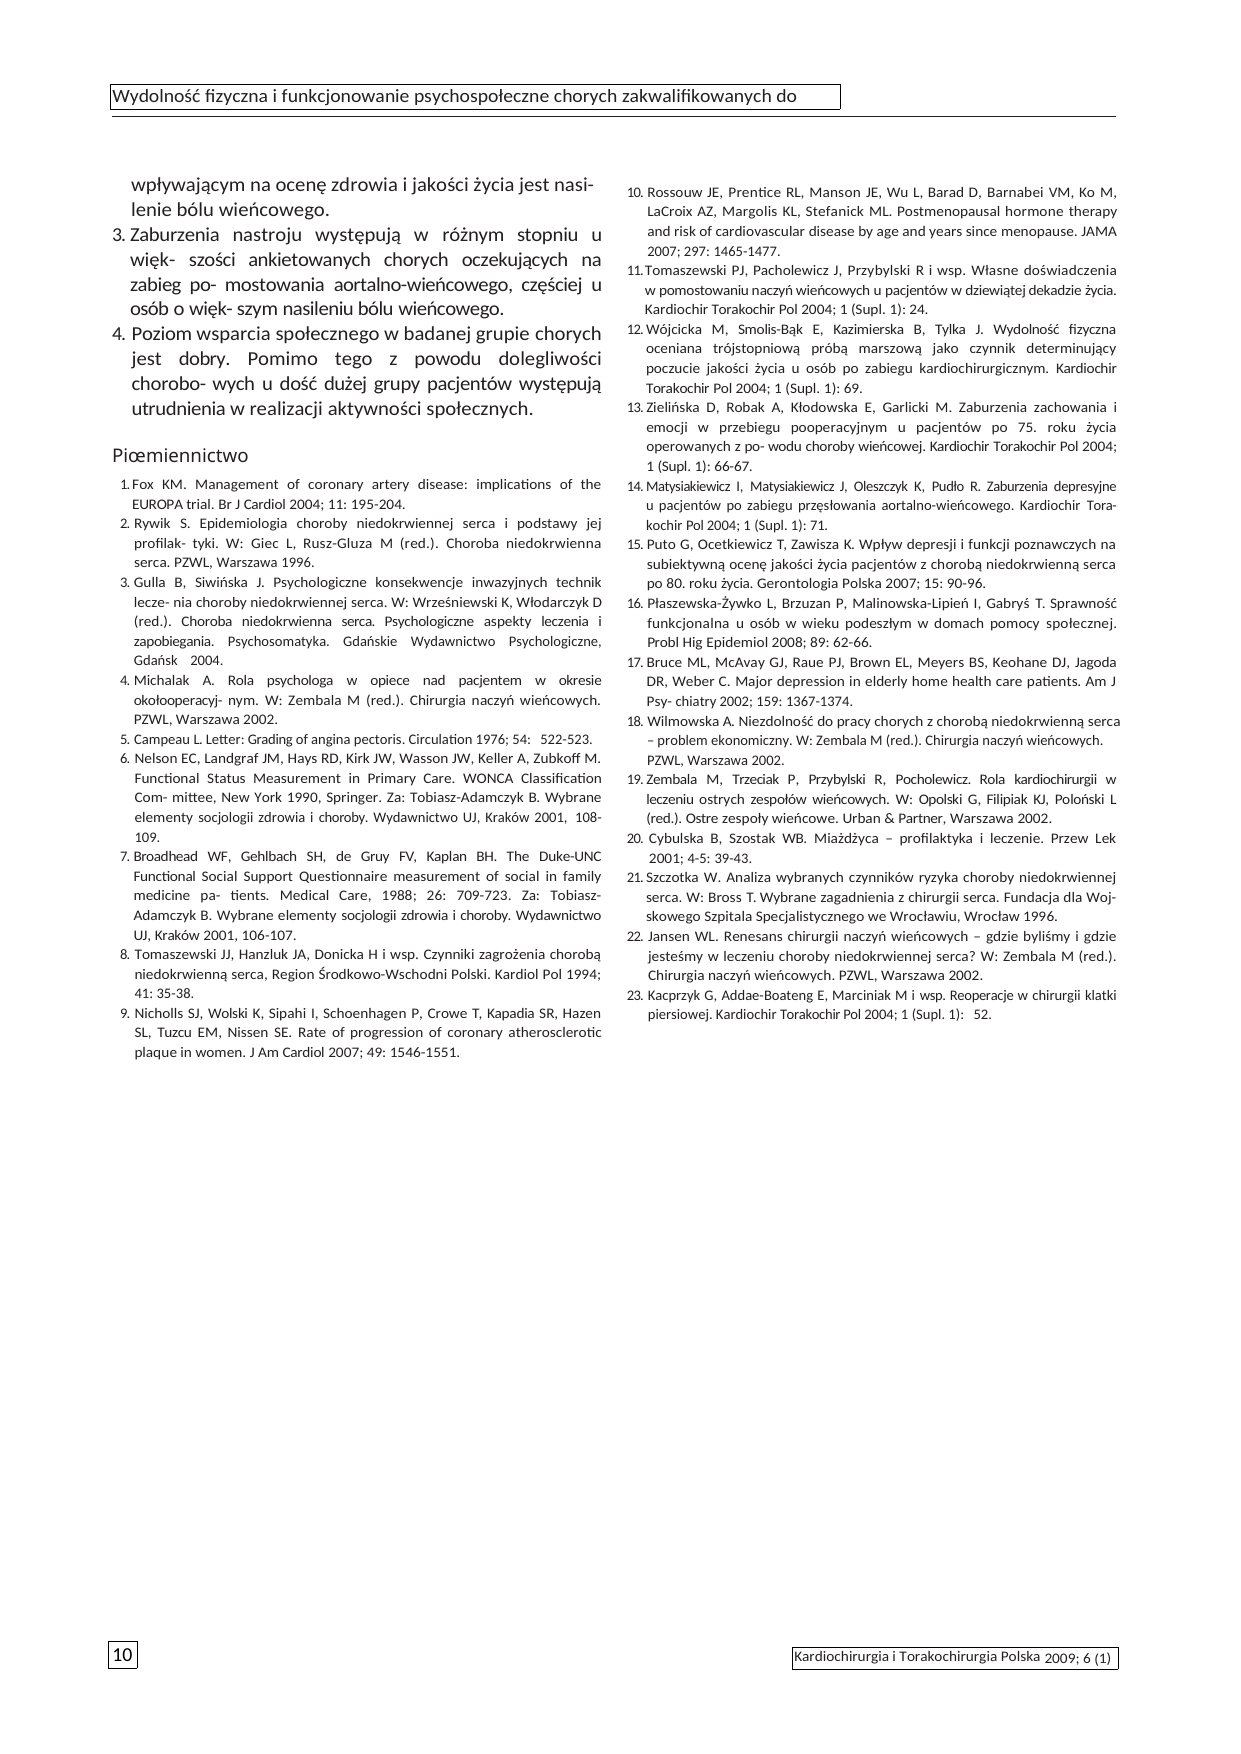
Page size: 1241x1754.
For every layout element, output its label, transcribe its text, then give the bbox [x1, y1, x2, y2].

list Matysiakiewicz I, Matysiakiewicz J, Oleszczyk K, Pudło R. Zaburzenia depresyjne u pacjentów po zabiegu przęsłowania aortalno-wieńcowego. Kardiochir Tora- kochir Pol 2004; 1 (Supl. 1): 71. [627, 477, 1117, 534]
list Puto G, Ocetkiewicz T, Zawisza K. Wpływ depresji i funkcji poznawczych na subiektywną ocenę jakości życia pacjentów z chorobą niedokrwienną serca po 80. roku życia. Gerontologia Polska 2007; 15: 90-96. [627, 536, 1117, 592]
list Tomaszewski JJ, Hanzluk JA, Donicka H i wsp. Czynniki zagrożenia chorobą niedokrwienną serca, Region Środkowo-Wschodni Polski. Kardiol Pol 1994; 41: 35-38. [120, 945, 602, 1002]
list Zembala M, Trzeciak P, Przybylski R, Pocholewicz. Rola kardiochirurgii w leczeniu ostrych zespołów wieńcowych. W: Opolski G, Filipiak KJ, Poloński L (red.). Ostre zespoły wieńcowe. Urban & Partner, Warszawa 2002. [627, 771, 1117, 828]
list Jansen WL. Renesans chirurgii naczyń wieńcowych – gdzie byliśmy i gdzie jesteśmy w leczeniu choroby niedokrwiennej serca? W: Zembala M (red.). Chirurgia naczyń wieńcowych. PZWL, Warszawa 2002. [627, 927, 1117, 984]
list Zielińska D, Robak A, Kłodowska E, Garlicki M. Zaburzenia zachowania i emocji w przebiegu pooperacyjnym u pacjentów po 75. roku życia operowanych z po- wodu choroby wieńcowej. Kardiochir Torakochir Pol 2004; 1 (Supl. 1): 66-67. [627, 398, 1117, 475]
list Nicholls SJ, Wolski K, Sipahi I, Schoenhagen P, Crowe T, Kapadia SR, Hazen SL, Tuzcu EM, Nissen SE. Rate of progression of coronary atherosclerotic plaque in women. J Am Cardiol 2007; 49: 1546-1551. [120, 1004, 602, 1061]
list Wójcicka M, Smolis-Bąk E, Kazimierska B, Tylka J. Wydolność fizyczna oceniana trójstopniową próbą marszową jako czynnik determinujący poczucie jakości życia u osób po zabiegu kardiochirurgicznym. Kardiochir Torakochir Pol 2004; 1 (Supl. 1): 69. [627, 320, 1117, 397]
list Szczotka W. Analiza wybranych czynników ryzyka choroby niedokrwiennej serca. W: Bross T. Wybrane zagadnienia z chirurgii serca. Fundacja dla Woj- skowego Szpitala Specjalistycznego we Wrocławiu, Wrocław 1996. [627, 868, 1117, 926]
text wpływającym na ocenę zdrowia i jakości życia jest nasi- lenie bólu wieńcowego. [131, 172, 602, 221]
list Rywik S. Epidemiologia choroby niedokrwiennej serca i podstawy jej profilak- tyki. W: Giec L, Rusz-Gluza M (red.). Choroba niedokrwienna serca. PZWL, Warszawa 1996. [120, 514, 602, 571]
list Michalak A. Rola psychologa w opiece nad pacjentem w okresie okołooperacyj- nym. W: Zembala M (red.). Chirurgia naczyń wieńcowych. PZWL, Warszawa 2002. [120, 671, 602, 728]
text – problem ekonomiczny. W: Zembala M (red.). Chirurgia naczyń wieńcowych. PZWL, Warszawa 2002. [647, 731, 1128, 769]
list Nelson EC, Landgraf JM, Hays RD, Kirk JW, Wasson JW, Keller A, Zubkoff M. Functional Status Measurement in Primary Care. WONCA Classification Com- mittee, New York 1990, Springer. Za: Tobiasz-Adamczyk B. Wybrane elementy socjologii zdrowia i choroby. Wydawnictwo UJ, Kraków 2001, 108-109. [120, 749, 602, 846]
text Piœmiennictwo [112, 442, 602, 467]
list Campeau L. Letter: Grading of angina pectoris. Circulation 1976; 54: 522-523. [120, 730, 602, 748]
list Kacprzyk G, Addae-Boateng E, Marciniak M i wsp. Reoperacje w chirurgii klatki piersiowej. Kardiochir Torakochir Pol 2004; 1 (Supl. 1): 52. [627, 986, 1117, 1023]
list Poziom wsparcia społecznego w badanej grupie chorych jest dobry. Pomimo tego z powodu dolegliwości chorobo- wych u dość dużej grupy pacjentów występują utrudnienia w realizacji aktywności społecznych. [112, 321, 602, 420]
list Płaszewska-Żywko L, Brzuzan P, Malinowska-Lipień I, Gabryś T. Sprawność funkcjonalna u osób w wieku podeszłym w domach pomocy społecznej. Probl Hig Epidemiol 2008; 89: 62-66. [627, 594, 1117, 651]
list Broadhead WF, Gehlbach SH, de Gruy FV, Kaplan BH. The Duke-UNC Functional Social Support Questionnaire measurement of social in family medicine pa- tients. Medical Care, 1988; 26: 709-723. Za: Tobiasz-Adamczyk B. Wybrane elementy socjologii zdrowia i choroby. Wydawnictwo UJ, Kraków 2001, 106-107. [120, 847, 602, 944]
list Rossouw JE, Prentice RL, Manson JE, Wu L, Barad D, Barnabei VM, Ko M, LaCroix AZ, Margolis KL, Stefanick ML. Postmenopausal hormone therapy and risk of cardiovascular disease by age and years since menopause. JAMA 2007; 297: 1465-1477. [627, 183, 1117, 259]
list Bruce ML, McAvay GJ, Raue PJ, Brown EL, Meyers BS, Keohane DJ, Jagoda DR, Weber C. Major depression in elderly home health care patients. Am J Psy- chiatry 2002; 159: 1367-1374. [627, 653, 1117, 710]
list Fox KM. Management of coronary artery disease: implications of the EUROPA trial. Br J Cardiol 2004; 11: 195-204. [120, 475, 602, 513]
list Cybulska B, Szostak WB. Miażdżyca – profilaktyka i leczenie. Przew Lek 2001; 4-5: 39-43. [627, 829, 1117, 867]
list Tomaszewski PJ, Pacholewicz J, Przybylski R i wsp. Własne doświadczenia w pomostowaniu naczyń wieńcowych u pacjentów w dziewiątej dekadzie życia. Kardiochir Torakochir Pol 2004; 1 (Supl. 1): 24. [627, 261, 1117, 318]
list Zaburzenia nastroju występują w różnym stopniu u więk- szości ankietowanych chorych oczekujących na zabieg po- mostowania aortalno-wieńcowego, częściej u osób o więk- szym nasileniu bólu wieńcowego. [112, 222, 602, 321]
list Gulla B, Siwińska J. Psychologiczne konsekwencje inwazyjnych technik lecze- nia choroby niedokrwiennej serca. W: Wrześniewski K, Włodarczyk D (red.). Choroba niedokrwienna serca. Psychologiczne aspekty leczenia i zapobiegania. Psychosomatyka. Gdańskie Wydawnictwo Psychologiczne, Gdańsk 2004. [120, 573, 602, 669]
list Wilmowska A. Niezdolność do pracy chorych z chorobą niedokrwienną serca [627, 712, 1128, 729]
